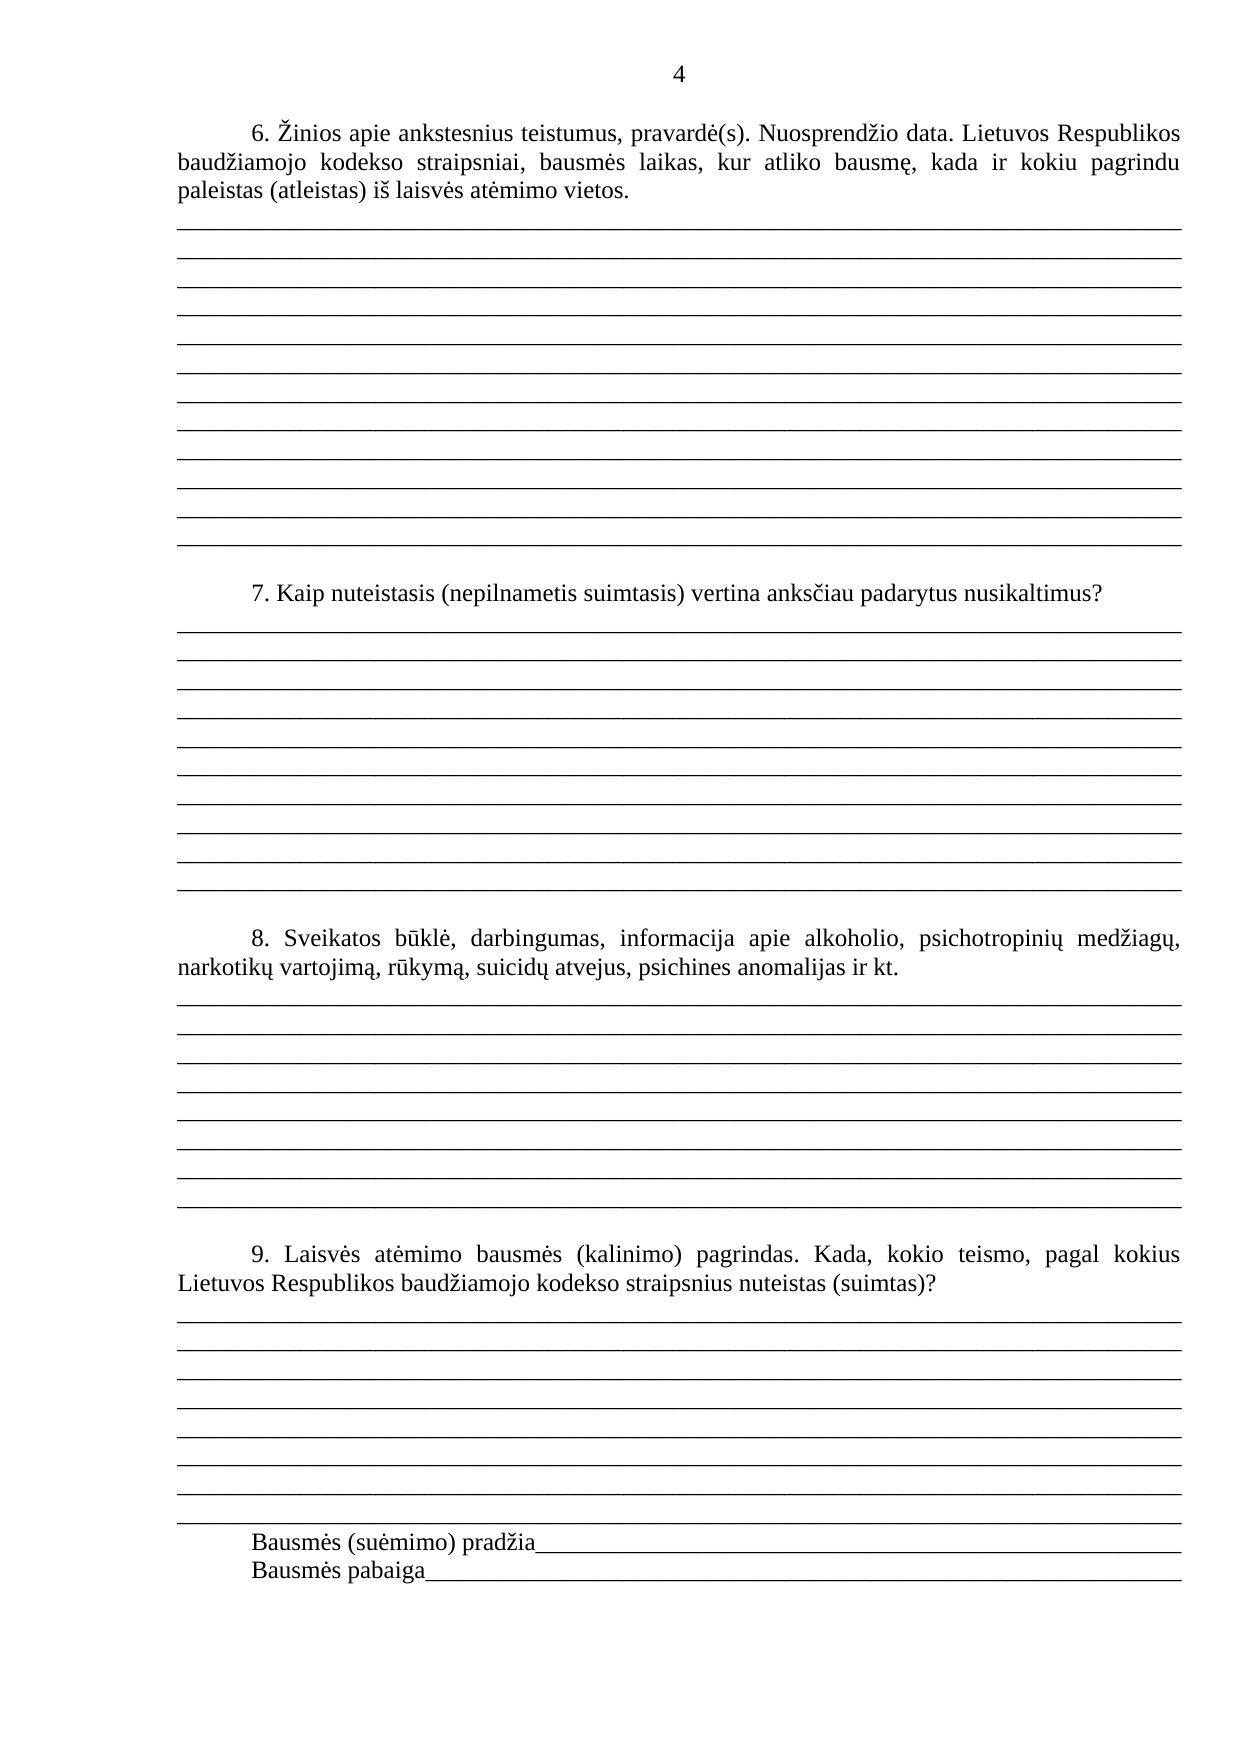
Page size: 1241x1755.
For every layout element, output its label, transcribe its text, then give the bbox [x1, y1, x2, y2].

text 6. Žinios apie ankstesnius teistumus, pravardė(s). Nuosprendžio data. Lietuvos Respublikos baudžiamojo kodekso straipsniai, bausmės laikas, kur atliko bausmę, kada ir kokiu pagrindu paleistas (atleistas) iš laisvės atėmimo vietos. [177, 118, 1181, 204]
text Bausmės pabaiga [177, 1556, 1181, 1584]
text Bausmės (suėmimo) pradžia [177, 1527, 1181, 1556]
text 8. Sveikatos būklė, darbingumas, informacija apie alkoholio, psichotropinių medžiagų, narkotikų vartojimą, rūkymą, suicidų atvejus, psichines anomalijas ir kt. [177, 923, 1181, 981]
text 7. Kaip nuteistasis (nepilnametis suimtasis) vertina anksčiau padarytus nusikaltimus? [177, 578, 1181, 607]
text 9. Laisvės atėmimo bausmės (kalinimo) pagrindas. Kada, kokio teismo, pagal kokius Lietuvos Respublikos baudžiamojo kodekso straipsnius nuteistas (suimtas)? [177, 1239, 1181, 1297]
